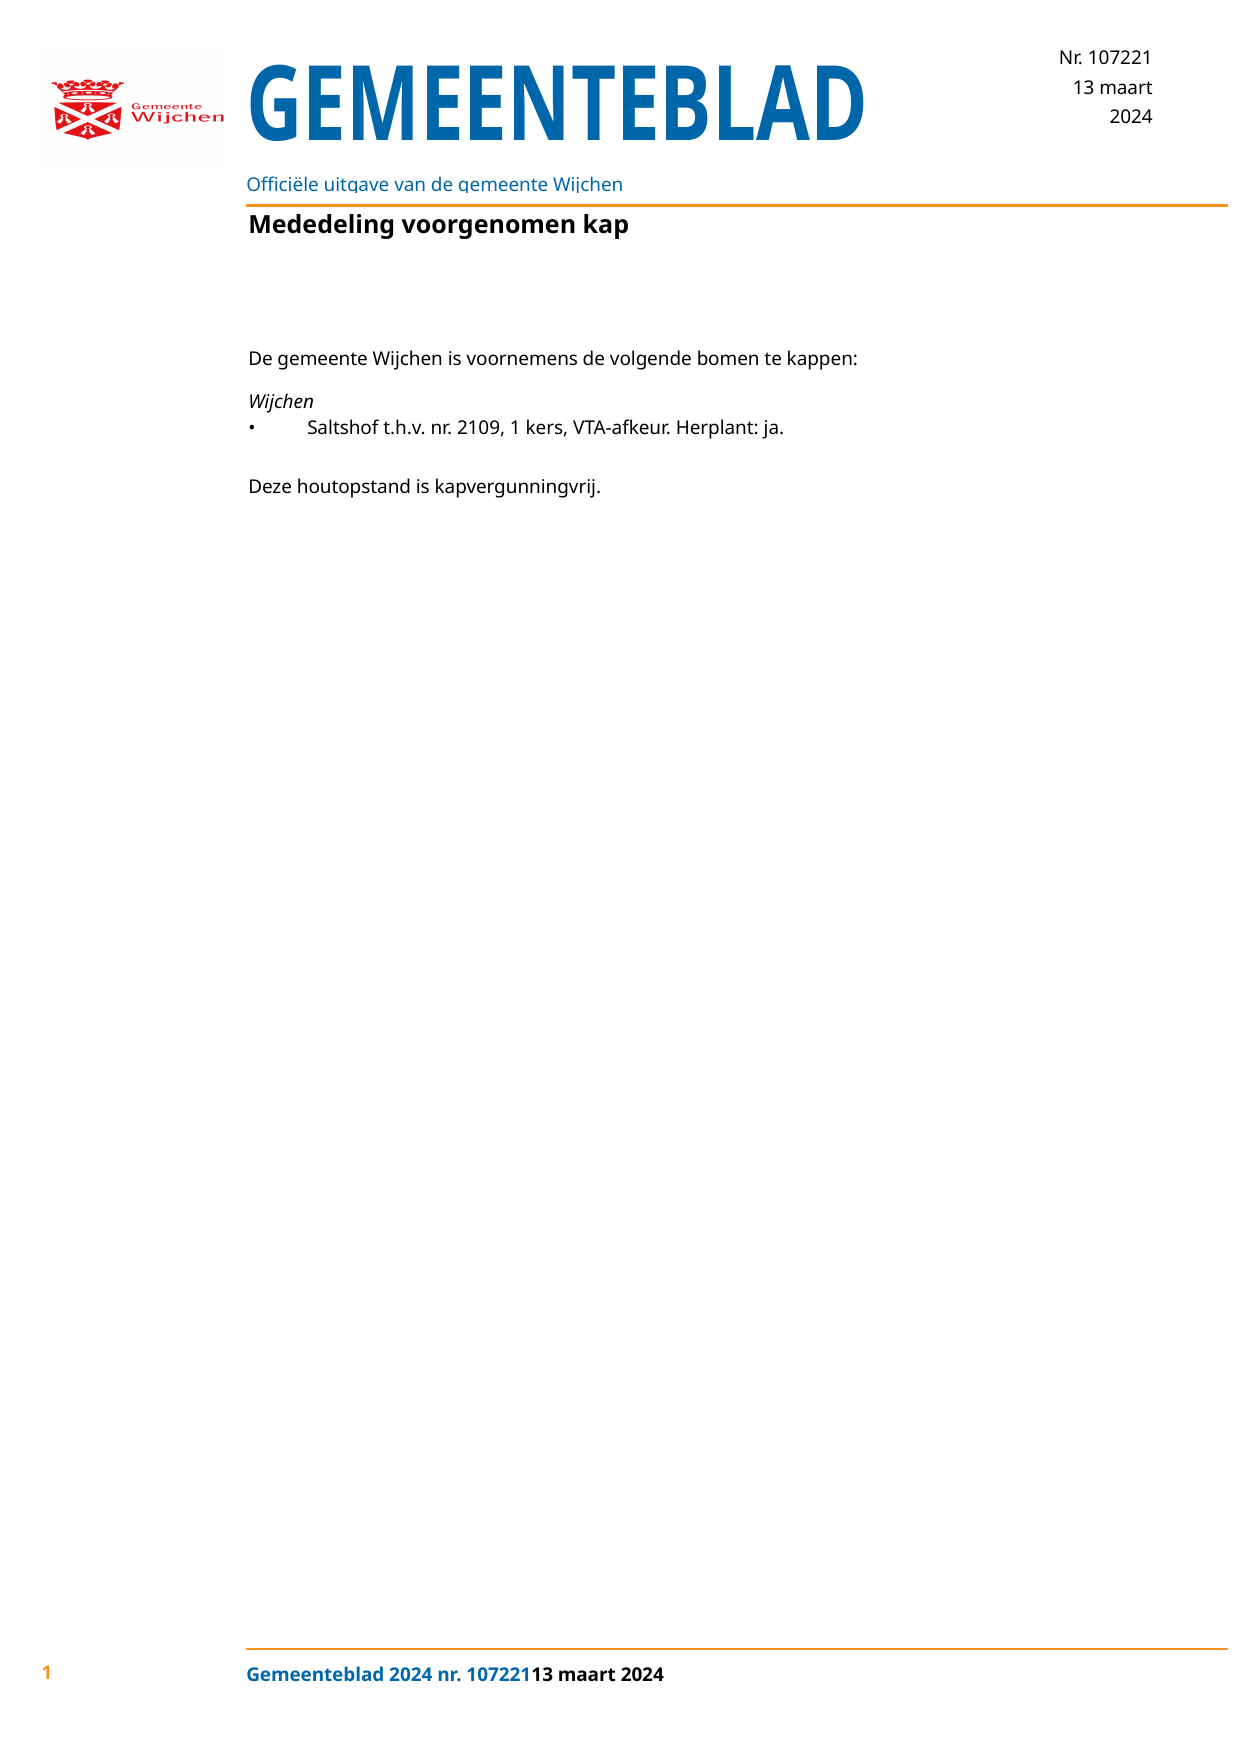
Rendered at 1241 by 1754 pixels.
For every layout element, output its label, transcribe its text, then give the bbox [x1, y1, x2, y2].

text De gemeente Wijchen is voornemens de volgende bomen te kappen: [248, 345, 1152, 371]
picture [41, 47, 231, 172]
text Deze houtopstand is kapvergunningvrij. [248, 473, 1152, 499]
text Mededeling voorgenomen kap [248, 207, 1152, 241]
list Saltshof t.h.v. nr. 2109, 1 kers, VTA-afkeur. Herplant: ja. [248, 414, 1152, 440]
text Wijchen [248, 388, 1152, 414]
